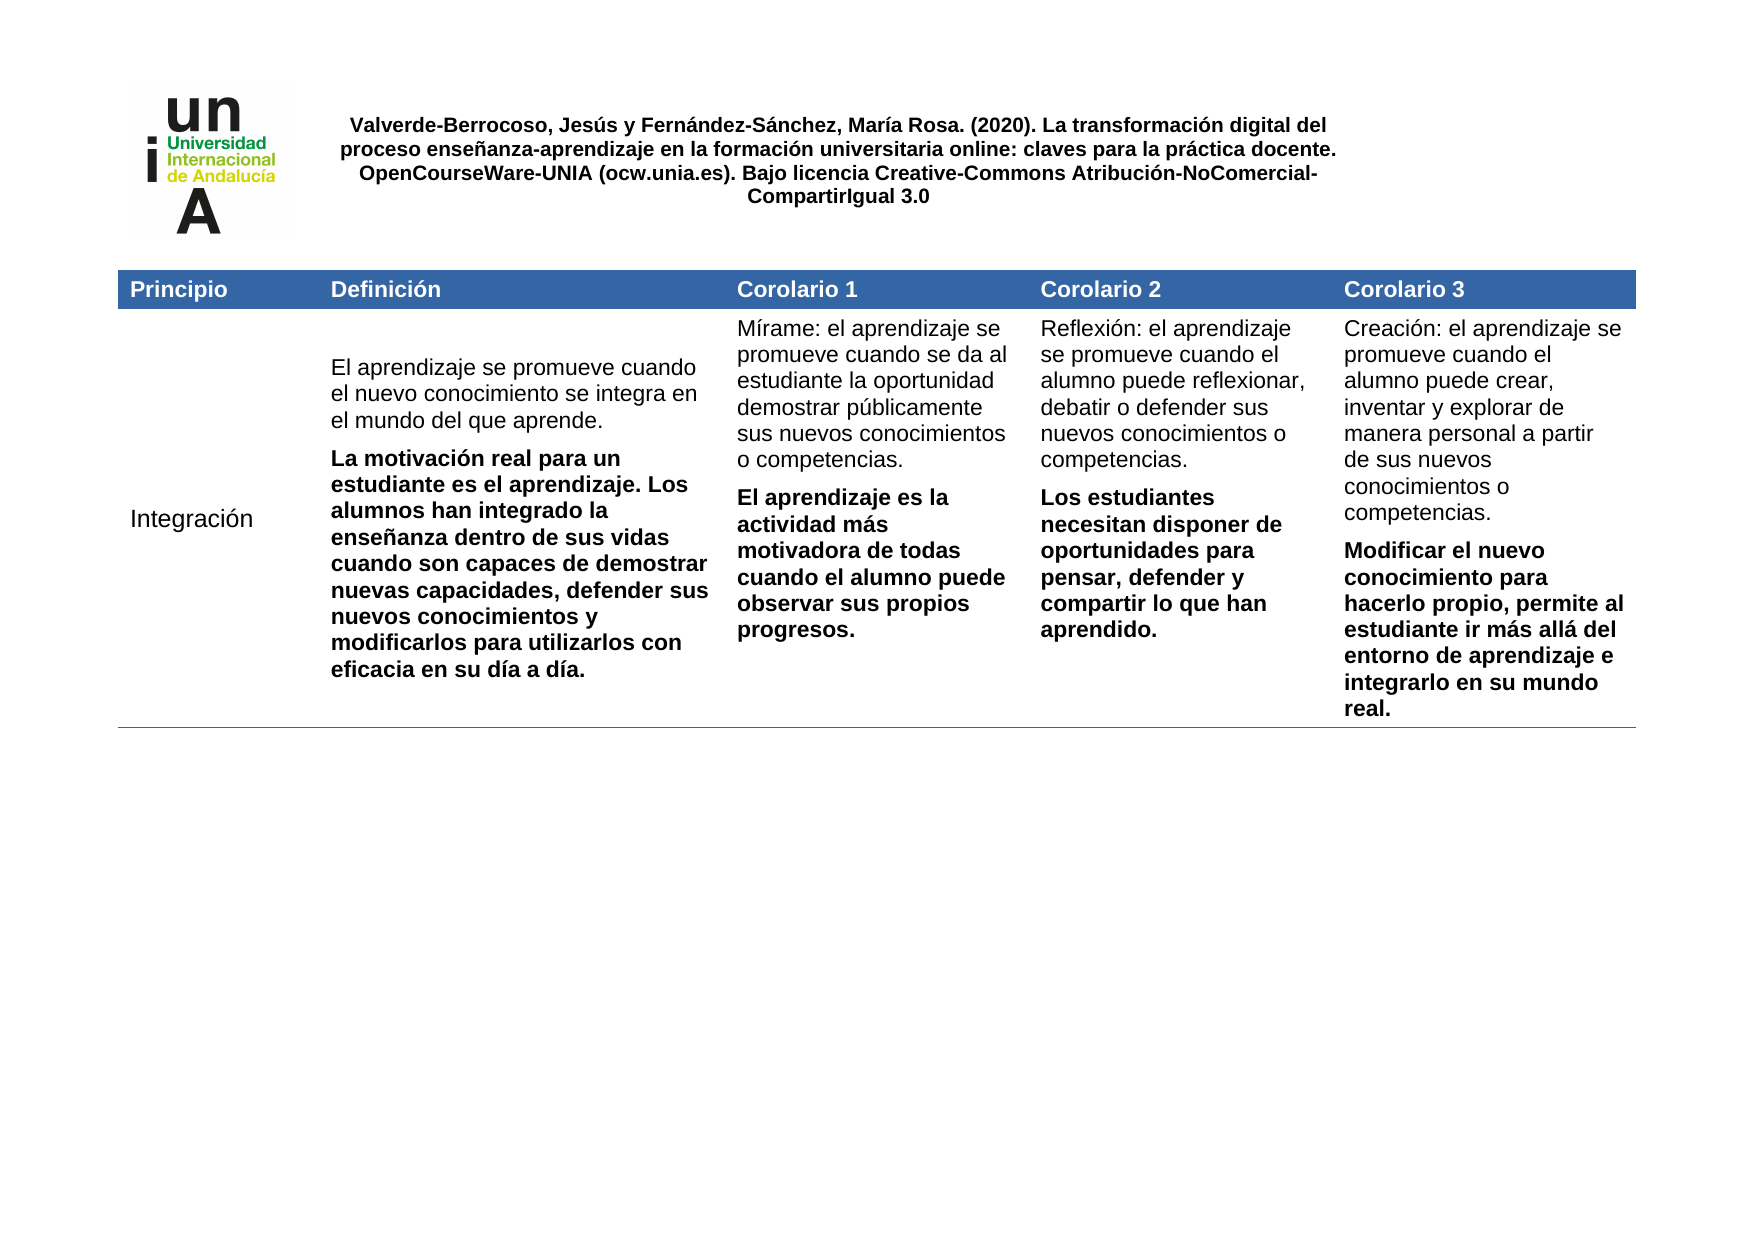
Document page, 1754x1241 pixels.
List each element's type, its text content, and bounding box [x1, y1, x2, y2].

table_cell El aprendizaje se promueve cuando el nuevo conocimiento se integra en el mundo del que aprende. La motivación real para un estudiante es el aprendizaje. Los alumnos han integrado la enseñanza dentro de sus vidas cuando son capaces de demostrar nuevas capacidades, defender sus nuevos conocimientos y modificarlos para utilizarlos con eficacia en su día a día. [319, 309, 725, 727]
table_header Corolario 1 [725, 271, 1029, 308]
table_header Definición [319, 271, 725, 308]
table_cell Creación: el aprendizaje se promueve cuando el alumno puede crear, inventar y explorar de manera personal a partir de sus nuevos conocimientos o competencias. Modificar el nuevo conocimiento para hacerlo propio, permite al estudiante ir más allá del entorno de aprendizaje e integrarlo en su mundo real. [1332, 309, 1636, 727]
table_header Corolario 3 [1332, 271, 1636, 308]
table_header Principio [118, 271, 319, 308]
table_header Corolario 2 [1029, 271, 1332, 308]
table_cell Integración [118, 309, 319, 727]
table_cell Mírame: el aprendizaje se promueve cuando se da al estudiante la oportunidad demostrar públicamente sus nuevos conocimientos o competencias. El aprendizaje es la actividad más motivadora de todas cuando el alumno puede observar sus propios progresos. [725, 309, 1029, 727]
table_cell Reflexión: el aprendizaje se promueve cuando el alumno puede reflexionar, debatir o defender sus nuevos conocimientos o competencias. Los estudiantes necesitan disponer de oportunidades para pensar, defender y compartir lo que han aprendido. [1029, 309, 1332, 727]
